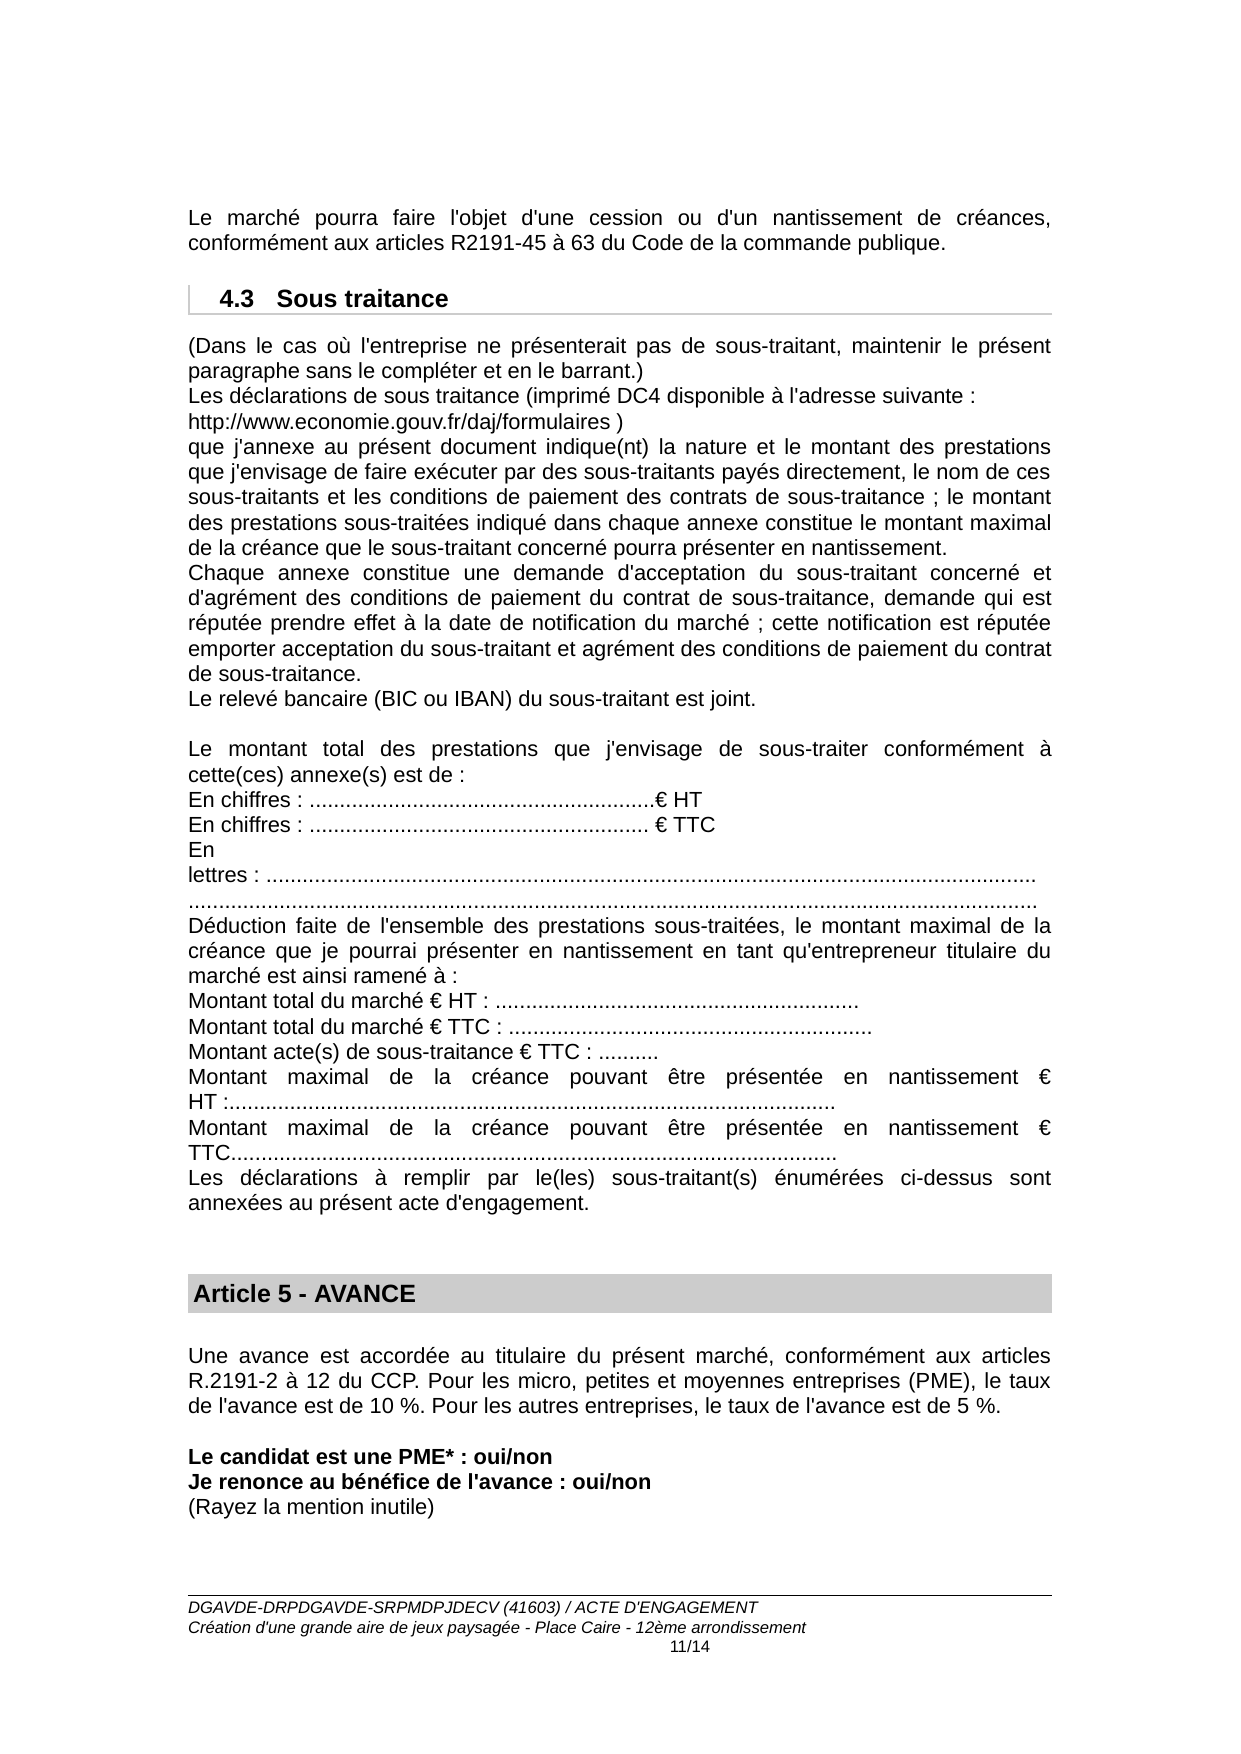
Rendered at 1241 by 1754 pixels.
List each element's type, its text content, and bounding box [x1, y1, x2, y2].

text Le marché pourra faire l'objet d'une cession ou d'un nantissement de créances, conformément aux articles R2191-45 à 63 du Code de la commande publique. [188, 204, 1052, 255]
text Déduction faite de l'ensemble des prestations sous-traitées, le montant maximal de la créance que je pourrai présenter en nantissement en tant qu'entrepreneur titulaire du marché est ainsi ramené à : [188, 913, 1052, 988]
subtitle Sous traitance [188, 284, 1052, 313]
text Montant maximal de la créance pouvant être présentée en nantissement € HT :.................................................................................................... [188, 1064, 1052, 1114]
text Le relevé bancaire (BIC ou IBAN) du sous-traitant est joint. [188, 686, 1052, 711]
text (Rayez la mention inutile) [188, 1494, 1052, 1519]
text Chaque annexe constitue une demande d'acceptation du sous-traitant concerné et d'agrément des conditions de paiement du contrat de sous-traitance, demande qui est réputée prendre effet à la date de notification du marché ; cette notification est réputée emporter acceptation du sous-traitant et agrément des conditions de paiement du contrat de sous-traitance. [188, 560, 1052, 686]
text En lettres : ............................................................................................................................... [188, 837, 1052, 888]
subtitle AVANCE [190, 1277, 1050, 1311]
text Montant acte(s) de sous-traitance € TTC : .......... [188, 1039, 1052, 1064]
text Le candidat est une PME* : oui/non [188, 1444, 1052, 1469]
text Montant total du marché € TTC : ............................................................ [188, 1014, 1052, 1039]
text Je renonce au bénéfice de l'avance : oui/non [188, 1469, 1052, 1494]
text En chiffres : .........................................................€ HT [188, 787, 1052, 812]
text Montant total du marché € HT : ............................................................ [188, 988, 1052, 1014]
text (Dans le cas où l'entreprise ne présenterait pas de sous-traitant, maintenir le présent paragraphe sans le compléter et en le barrant.) [188, 333, 1052, 383]
text Les déclarations à remplir par le(les) sous-traitant(s) énumérées ci-dessus sont annexées au présent acte d'engagement. [188, 1165, 1052, 1215]
text ............................................................................................................................................ [188, 888, 1052, 913]
text En chiffres : ........................................................ € TTC [188, 812, 1052, 837]
text http://www.economie.gouv.fr/daj/formulaires ) [188, 409, 1052, 434]
text Les déclarations de sous traitance (imprimé DC4 disponible à l'adresse suivante : [188, 383, 1052, 409]
text Le montant total des prestations que j'envisage de sous-traiter conformément à cette(ces) annexe(s) est de : [188, 736, 1052, 787]
text Montant maximal de la créance pouvant être présentée en nantissement € TTC.................................................................................................... [188, 1114, 1052, 1165]
text Une avance est accordée au titulaire du présent marché, conformément aux articles R.2191-2 à 12 du CCP. Pour les micro, petites et moyennes entreprises (PME), le taux de l'avance est de 10 %. Pour les autres entreprises, le taux de l'avance est de 5 %. [188, 1343, 1052, 1418]
text que j'annexe au présent document indique(nt) la nature et le montant des prestations que j'envisage de faire exécuter par des sous-traitants payés directement, le nom de ces sous-traitants et les conditions de paiement des contrats de sous-traitance ; le montant des prestations sous-traitées indiqué dans chaque annexe constitue le montant maximal de la créance que le sous-traitant concerné pourra présenter en nantissement. [188, 434, 1052, 560]
